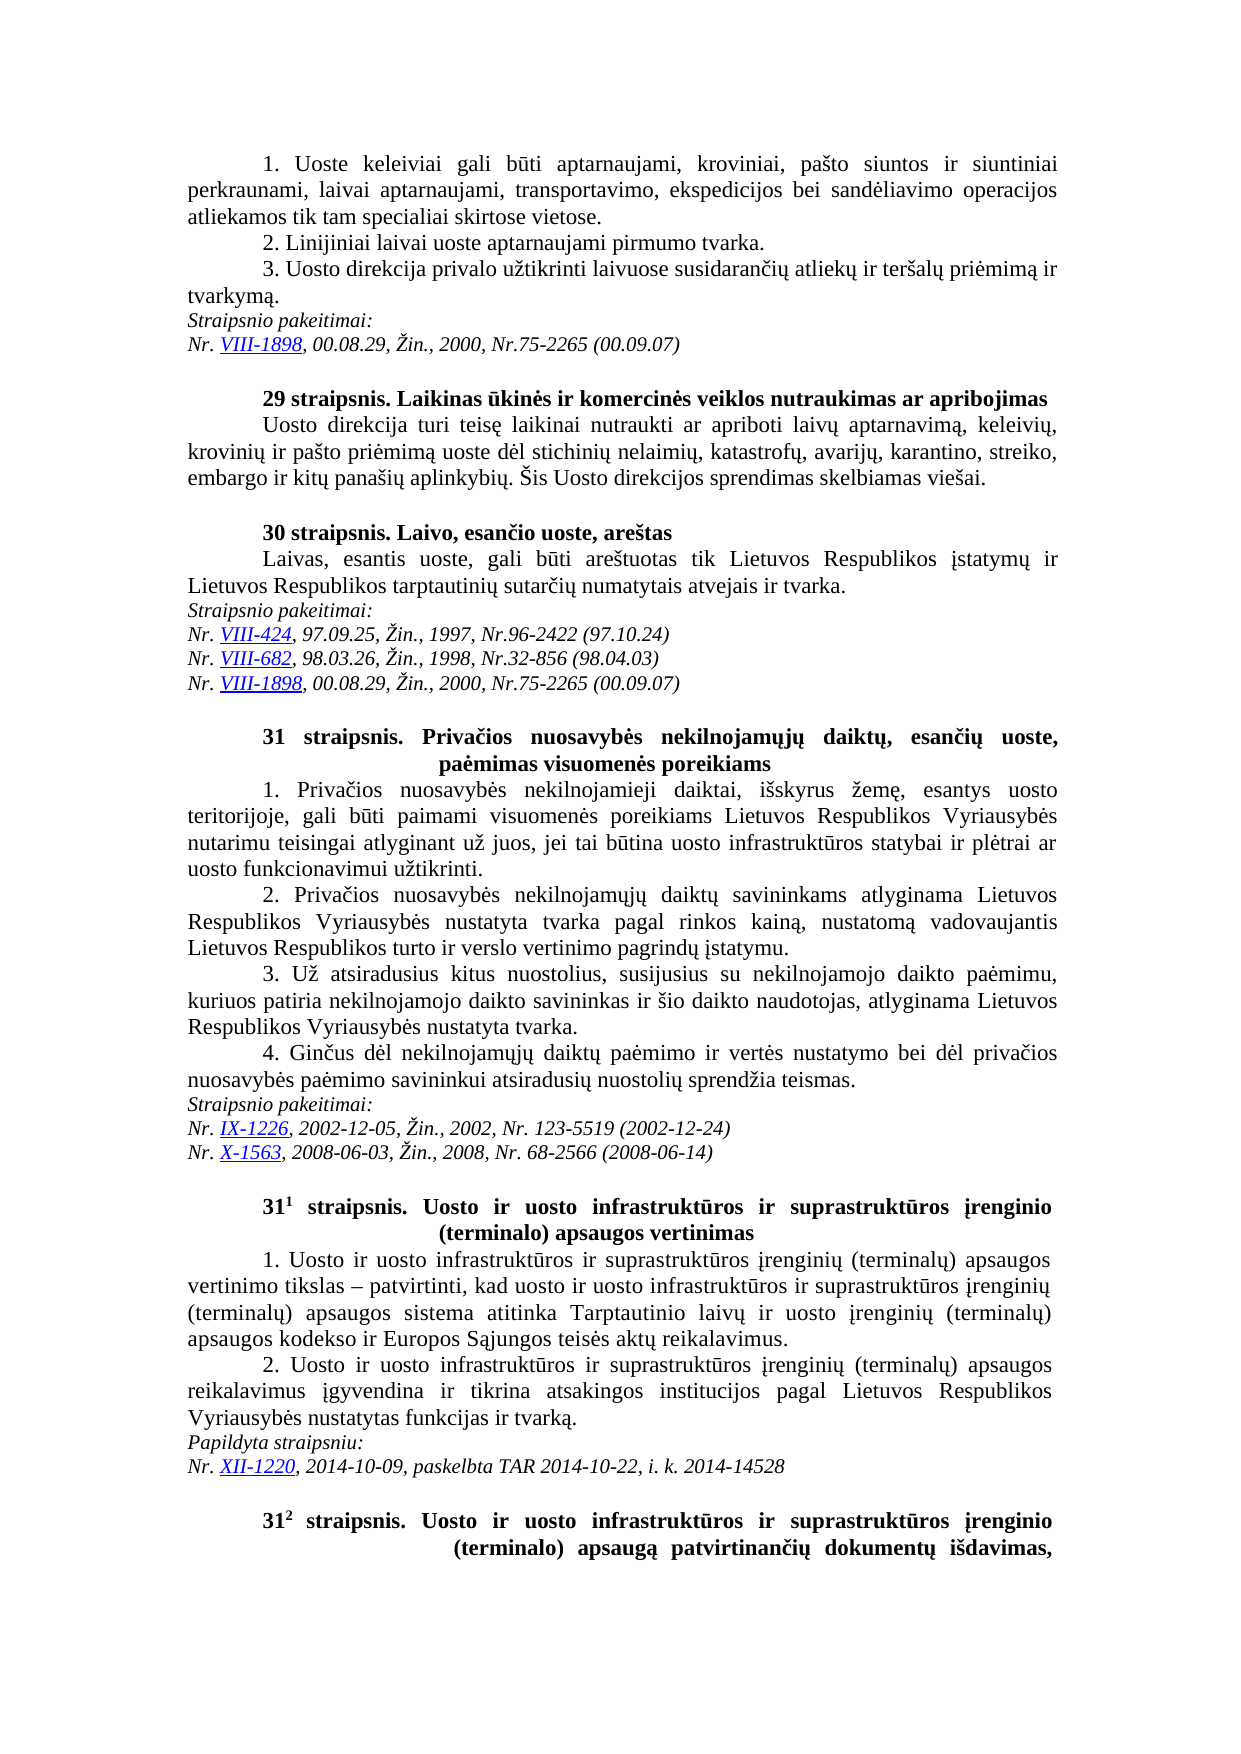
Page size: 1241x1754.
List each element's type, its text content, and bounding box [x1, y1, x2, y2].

text 312 straipsnis. Uosto ir uosto infrastruktūros ir suprastruktūros įrenginio (terminalo) apsaugą patvirtinančių dokumentų išdavimas, [262, 1507, 1053, 1560]
text 1. Privačios nuosavybės nekilnojamieji daiktai, išskyrus žemę, esantys uosto teritorijoje, gali būti paimami visuomenės poreikiams Lietuvos Respublikos Vyriausybės nutarimu teisingai atlyginant už juos, jei tai būtina uosto infrastruktūros statybai ir plėtrai ar uosto funkcionavimui užtikrinti. [187, 776, 1059, 881]
text 2. Privačios nuosavybės nekilnojamųjų daiktų savininkams atlyginama Lietuvos Respublikos Vyriausybės nustatyta tvarka pagal rinkos kainą, nustatomą vadovaujantis Lietuvos Respublikos turto ir verslo vertinimo pagrindų įstatymu. [187, 881, 1059, 960]
text Straipsnio pakeitimai: [187, 598, 1059, 622]
text 31 straipsnis. Privačios nuosavybės nekilnojamųjų daiktų, esančių uoste, paėmimas visuomenės poreikiams [262, 723, 1059, 776]
text Nr. VIII-1898, 00.08.29, Žin., 2000, Nr.75-2265 (00.09.07) [187, 670, 1059, 694]
text Laivas, esantis uoste, gali būti areštuotas tik Lietuvos Respublikos įstatymų ir Lietuvos Respublikos tarptautinių sutarčių numatytais atvejais ir tvarka. [187, 546, 1059, 598]
text 2. Uosto ir uosto infrastruktūros ir suprastruktūros įrenginių (terminalų) apsaugos reikalavimus įgyvendina ir tikrina atsakingos institucijos pagal Lietuvos Respublikos Vyriausybės nustatytas funkcijas ir tvarką. [187, 1351, 1053, 1430]
text Papildyta straipsniu: [187, 1430, 1053, 1454]
text 3. Už atsiradusius kitus nuostolius, susijusius su nekilnojamojo daikto paėmimu, kuriuos patiria nekilnojamojo daikto savininkas ir šio daikto naudotojas, atlyginama Lietuvos Respublikos Vyriausybės nustatyta tvarka. [187, 960, 1059, 1039]
text 3. Uosto direkcija privalo užtikrinti laivuose susidarančių atliekų ir teršalų priėmimą ir tvarkymą. [187, 255, 1059, 308]
text Nr. X-1563, 2008-06-03, Žin., 2008, Nr. 68-2566 (2008-06-14) [187, 1140, 1053, 1164]
text 2. Linijiniai laivai uoste aptarnaujami pirmumo tvarka. [187, 229, 1059, 255]
text Nr. VIII-424, 97.09.25, Žin., 1997, Nr.96-2422 (97.10.24) [187, 622, 1059, 646]
text Nr. XII-1220, 2014-10-09, paskelbta TAR 2014-10-22, i. k. 2014-14528 [187, 1454, 1053, 1478]
text 1. Uoste keleiviai gali būti aptarnaujami, kroviniai, pašto siuntos ir siuntiniai perkraunami, laivai aptarnaujami, transportavimo, ekspedicijos bei sandėliavimo operacijos atliekamos tik tam specialiai skirtose vietose. [187, 150, 1059, 229]
text Nr. VIII-1898, 00.08.29, Žin., 2000, Nr.75-2265 (00.09.07) [187, 332, 1059, 356]
text 4. Ginčus dėl nekilnojamųjų daiktų paėmimo ir vertės nustatymo bei dėl privačios nuosavybės paėmimo savininkui atsiradusių nuostolių sprendžia teismas. [187, 1039, 1059, 1092]
text Nr. VIII-682, 98.03.26, Žin., 1998, Nr.32-856 (98.04.03) [187, 646, 1059, 670]
text 30 straipsnis. Laivo, esančio uoste, areštas [187, 519, 1059, 546]
text Straipsnio pakeitimai: [187, 1092, 1059, 1116]
text Uosto direkcija turi teisę laikinai nutraukti ar apriboti laivų aptarnavimą, keleivių, krovinių ir pašto priėmimą uoste dėl stichinių nelaimių, katastrofų, avarijų, karantino, streiko, embargo ir kitų panašių aplinkybių. Šis Uosto direkcijos sprendimas skelbiamas viešai. [187, 411, 1059, 490]
text Nr. IX-1226, 2002-12-05, Žin., 2002, Nr. 123-5519 (2002-12-24) [187, 1116, 1059, 1140]
text Straipsnio pakeitimai: [187, 308, 1059, 332]
text 29 straipsnis. Laikinas ūkinės ir komercinės veiklos nutraukimas ar apribojimas [187, 385, 1059, 411]
text 1. Uosto ir uosto infrastruktūros ir suprastruktūros įrenginių (terminalų) apsaugos vertinimo tikslas – patvirtinti, kad uosto ir uosto infrastruktūros ir suprastruktūros įrenginių (terminalų) apsaugos sistema atitinka Tarptautinio laivų ir uosto įrenginių (terminalų) apsaugos kodekso ir Europos Sąjungos teisės aktų reikalavimus. [187, 1246, 1053, 1351]
text 311 straipsnis. Uosto ir uosto infrastruktūros ir suprastruktūros įrenginio (terminalo) apsaugos vertinimas [262, 1193, 1053, 1246]
